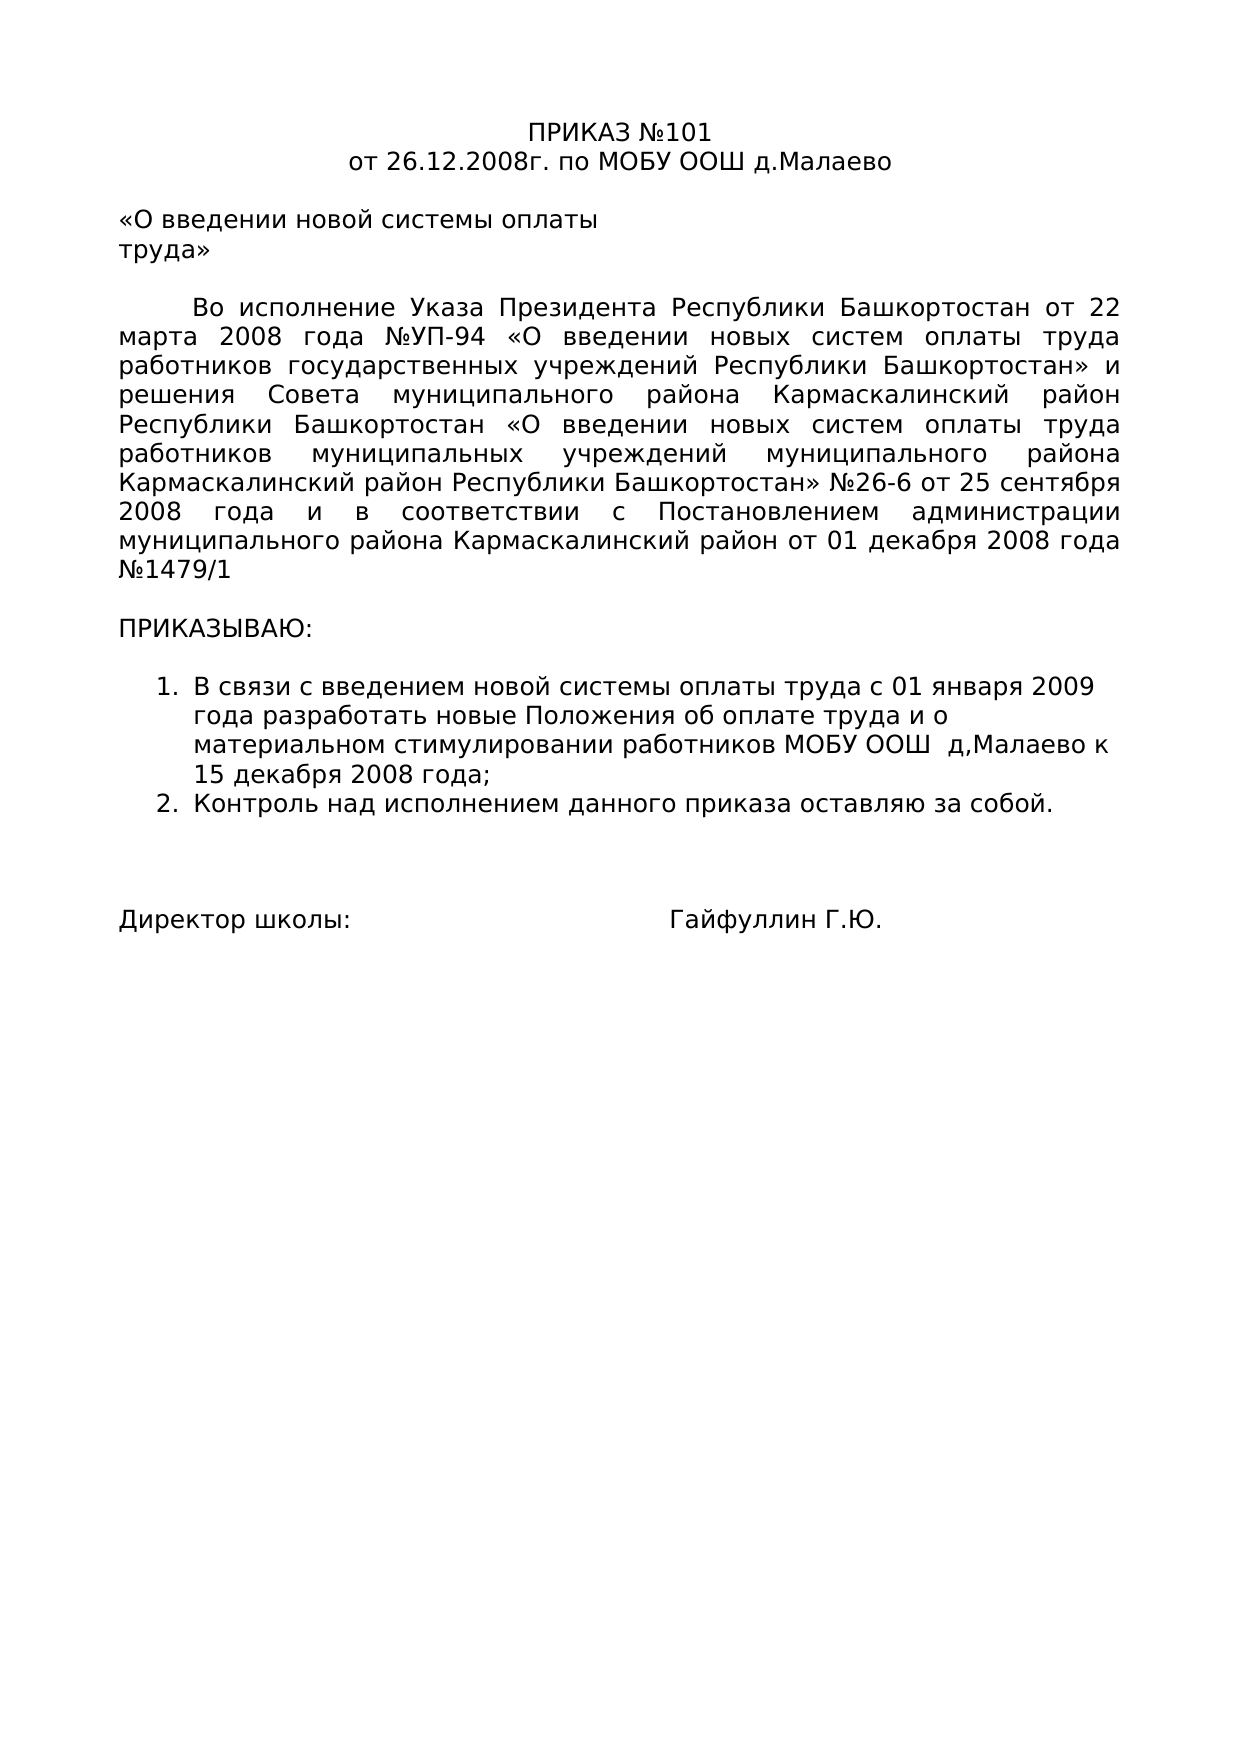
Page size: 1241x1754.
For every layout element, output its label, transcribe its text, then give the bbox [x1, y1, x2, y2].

text «О введении новой системы оплаты труда» [118, 206, 616, 264]
text от 26.12.2008г. по МОБУ ООШ д.Малаево [118, 147, 1122, 176]
list Контроль над исполнением данного приказа оставляю за собой. [156, 789, 1122, 818]
text ПРИКАЗ №101 [118, 118, 1122, 147]
list В связи с введением новой системы оплаты труда с 01 января 2009 года разработать новые Положения об оплате труда и о материальном стимулировании работников МОБУ ООШ д,Малаево к 15 декабря 2008 года; [156, 672, 1122, 789]
text ПРИКАЗЫВАЮ: [118, 614, 1122, 643]
text Во исполнение Указа Президента Республики Башкортостан от 22 марта 2008 года №УП-94 «О введении новых систем оплаты труда работников государственных учреждений Республики Башкортостан» и решения Совета муниципального района Кармаскалинский район Республики Башкортостан «О введении новых систем оплаты труда работников муниципальных учреждений муниципального района Кармаскалинский район Республики Башкортостан» №26-6 от 25 сентября 2008 года и в соответствии с Постановлением администрации муниципального района Кармаскалинский район от 01 декабря 2008 года №1479/1 [118, 293, 1122, 585]
text Директор школы: Гайфуллин Г.Ю. [118, 906, 1122, 935]
